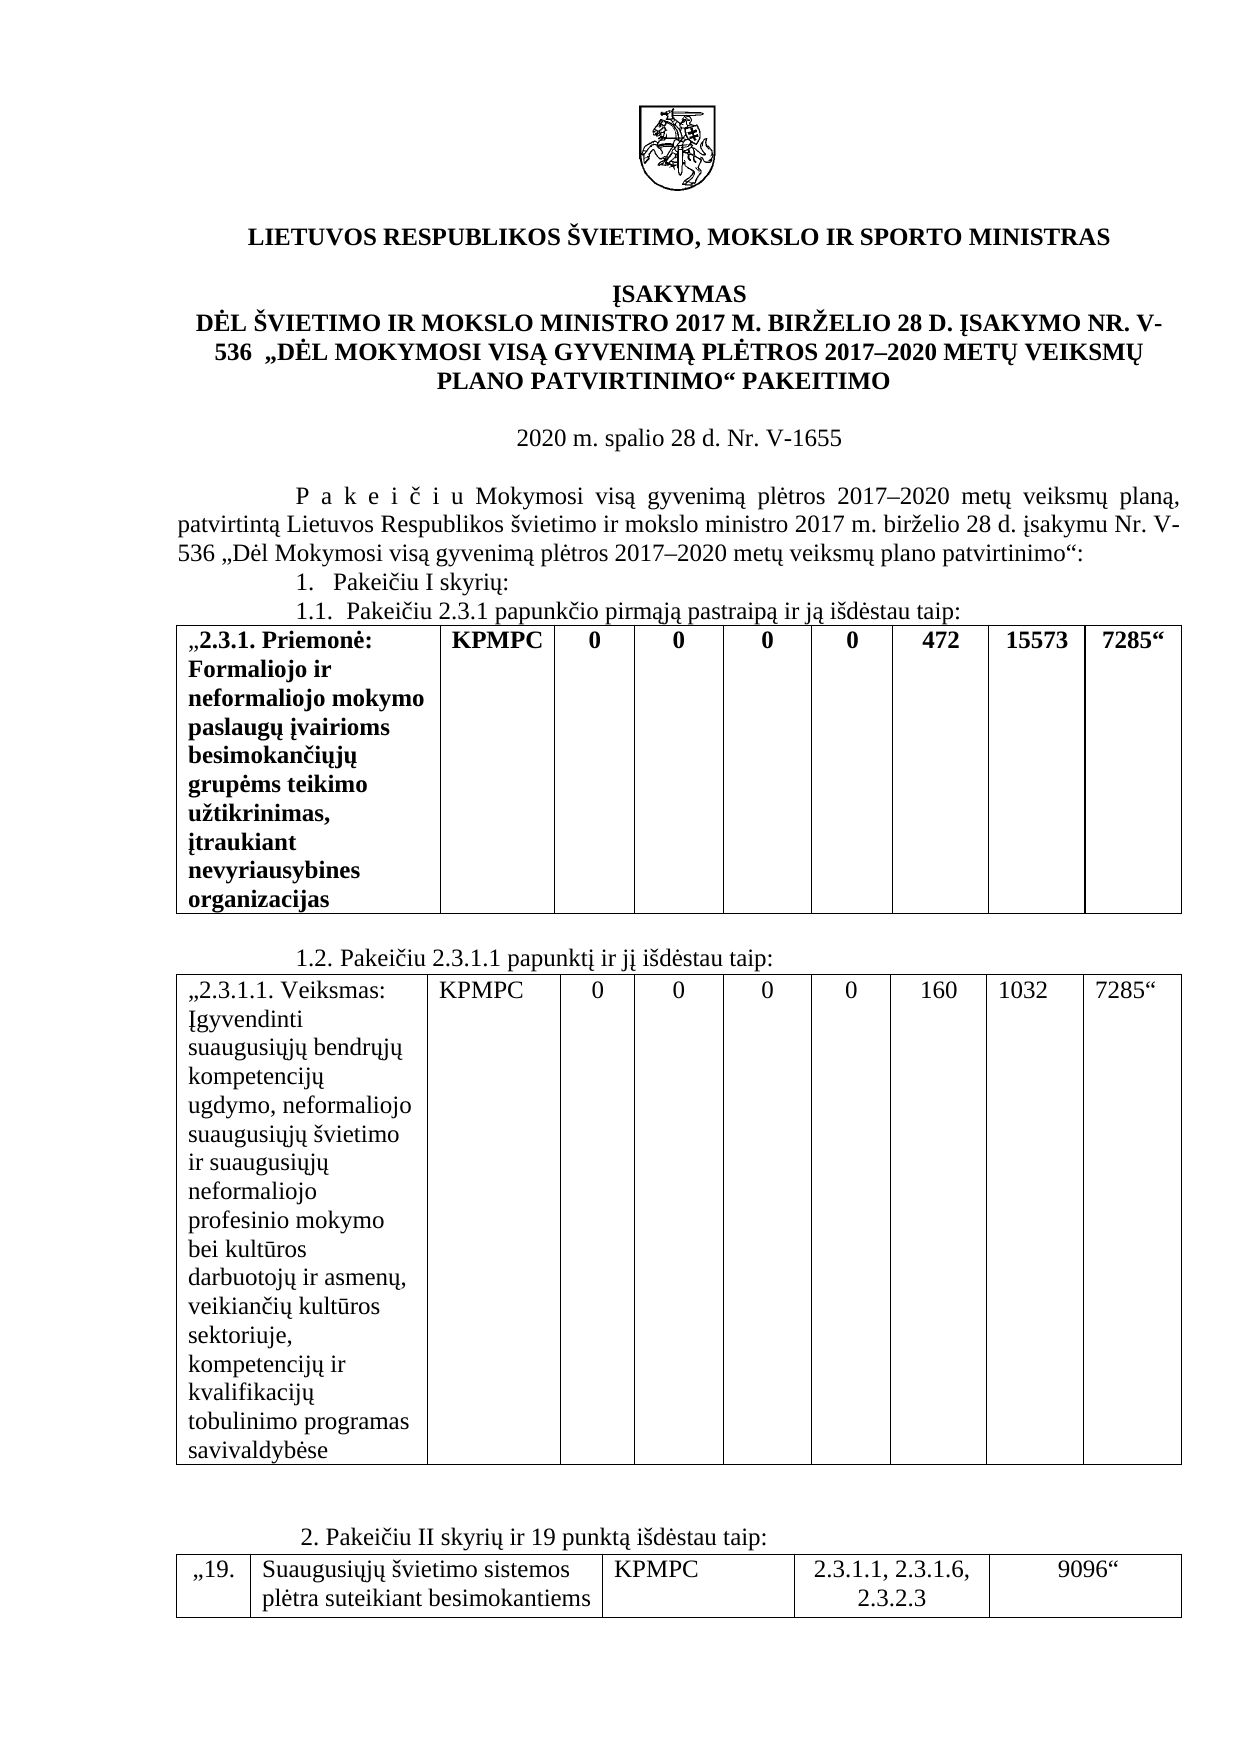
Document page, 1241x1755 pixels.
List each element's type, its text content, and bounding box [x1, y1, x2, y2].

table_header 0 [724, 626, 811, 913]
table_header Suaugusiųjų švietimo sistemos plėtra suteikiant besimokantiems [251, 1555, 602, 1617]
text DĖL ŠVIETIMO IR MOKSLO MINISTRO 2017 M. BIRŽELIO 28 d. įsakymo nr. v-536 „DĖL MOKYMOSI VISĄ GYVENIMĄ PLĖTROS 2017–2020 metų veiksmų plano patvirtinimo“ pakeitimo [177, 308, 1181, 394]
table_header 0 [812, 975, 890, 1464]
table_header 9096“ [990, 1555, 1181, 1617]
text LIETUVOS RESPUBLIKOS ŠVIETIMO, MOKSLO IR SPORTO MINISTRAS [177, 222, 1181, 251]
table_header 0 [635, 975, 723, 1464]
table_header 15573 [989, 626, 1084, 913]
table_header 2.3.1.1, 2.3.1.6, 2.3.2.3 [795, 1555, 989, 1617]
table_header 0 [812, 626, 892, 913]
table_header KPMPC [441, 626, 554, 913]
table_header 0 [724, 975, 811, 1464]
table_header 0 [555, 626, 634, 913]
table_header 0 [635, 626, 723, 913]
table_header 472 [893, 626, 988, 913]
table_header „19. [177, 1555, 250, 1617]
table_header 0 [561, 975, 634, 1464]
text 2020 m. spalio 28 d. Nr. V-1655 [177, 423, 1181, 452]
table_header 7285“ [1084, 975, 1181, 1464]
text 2. Pakeičiu II skyrių ir 19 punktą išdėstau taip: [295, 1522, 1181, 1551]
table_header 1032 [987, 975, 1083, 1464]
text ĮSAKYMAS [177, 279, 1181, 308]
table_header „2.3.1. Priemonė: Formaliojo ir neformaliojo mokymo paslaugų įvairioms besimokančiųjų grupėms teikimo užtikrinimas, įtraukiant nevyriausybines organizacijas [177, 626, 440, 913]
table_header 7285“ [1086, 626, 1181, 913]
text 1. Pakeičiu I skyrių: [295, 567, 1181, 596]
table_header KPMPC [603, 1555, 794, 1617]
text 1.2. Pakeičiu 2.3.1.1 papunktį ir jį išdėstau taip: [177, 943, 1181, 972]
text P a k e i č i u Mokymosi visą gyvenimą plėtros 2017–2020 metų veiksmų planą, patvirtintą Lietuvos Respublikos švietimo ir mokslo ministro 2017 m. birželio 28 d. įsakymu Nr. V-536 „Dėl Mokymosi visą gyvenimą plėtros 2017–2020 metų veiksmų plano patvirtinimo“: [177, 481, 1181, 567]
table_header 160 [891, 975, 986, 1464]
text 1.1. Pakeičiu 2.3.1 papunkčio pirmąją pastraipą ir ją išdėstau taip: [177, 596, 1181, 624]
table_header KPMPC [428, 975, 560, 1464]
table_header „2.3.1.1. Veiksmas: Įgyvendinti suaugusiųjų bendrųjų kompetencijų ugdymo, neformaliojo suaugusiųjų švietimo ir suaugusiųjų neformaliojo profesinio mokymo bei kultūros darbuotojų ir asmenų, veikiančių kultūros sektoriuje, kompetencijų ir kvalifikacijų tobulinimo programas savivaldybėse [177, 975, 427, 1464]
